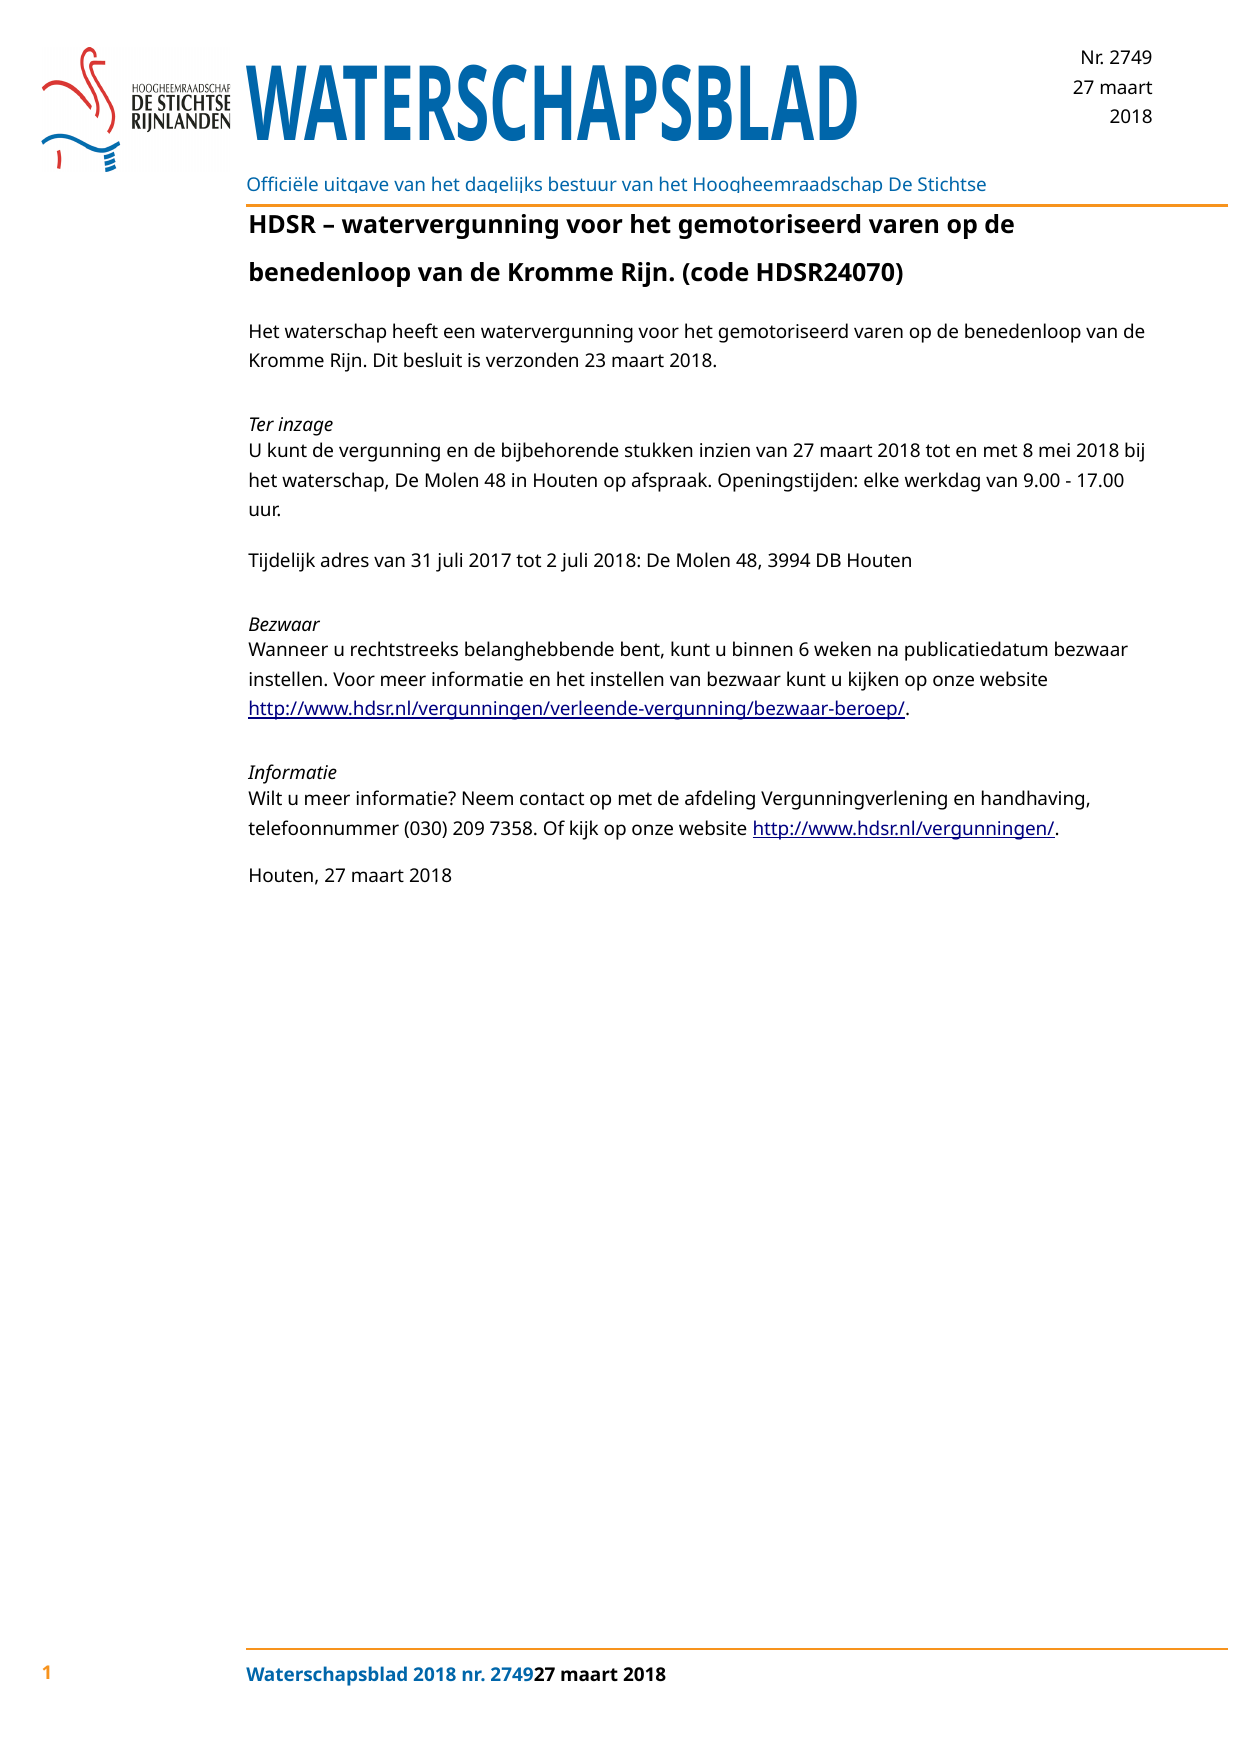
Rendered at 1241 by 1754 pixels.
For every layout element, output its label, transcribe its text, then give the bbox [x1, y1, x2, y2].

text Wilt u meer informatie? Neem contact op met de afdeling Vergunningverlening en handhaving, telefoonnummer (030) 209 7358. Of kijk op onze website http://www.hdsr.nl/vergunningen/. [248, 785, 1152, 841]
text U kunt de vergunning en de bijbehorende stukken inzien van 27 maart 2018 tot en met 8 mei 2018 bij het waterschap, De Molen 48 in Houten op afspraak. Openingstijden: elke werkdag van 9.00 - 17.00 uur. [248, 437, 1152, 522]
text Informatie [248, 759, 1152, 785]
picture [41, 47, 231, 172]
text Wanneer u rechtstreeks belanghebbende bent, kunt u binnen 6 weken na publicatiedatum bezwaar instellen. Voor meer informatie en het instellen van bezwaar kunt u kijken op onze website http://www.hdsr.nl/vergunningen/verleende-vergunning/bezwaar-beroep/. [248, 636, 1152, 721]
text Houten, 27 maart 2018 [248, 863, 1152, 888]
text Ter inzage [248, 411, 1152, 437]
text Tijdelijk adres van 31 juli 2017 tot 2 juli 2018: De Molen 48, 3994 DB Houten [248, 547, 1152, 572]
text Bezwaar [248, 611, 1152, 636]
text HDSR – watervergunning voor het gemotoriseerd varen op de benedenloop van de Kromme Rijn. (code HDSR24070) [248, 207, 1152, 288]
text Het waterschap heeft een watervergunning voor het gemotoriseerd varen op de benedenloop van de Kromme Rijn. Dit besluit is verzonden 23 maart 2018. [248, 318, 1152, 373]
